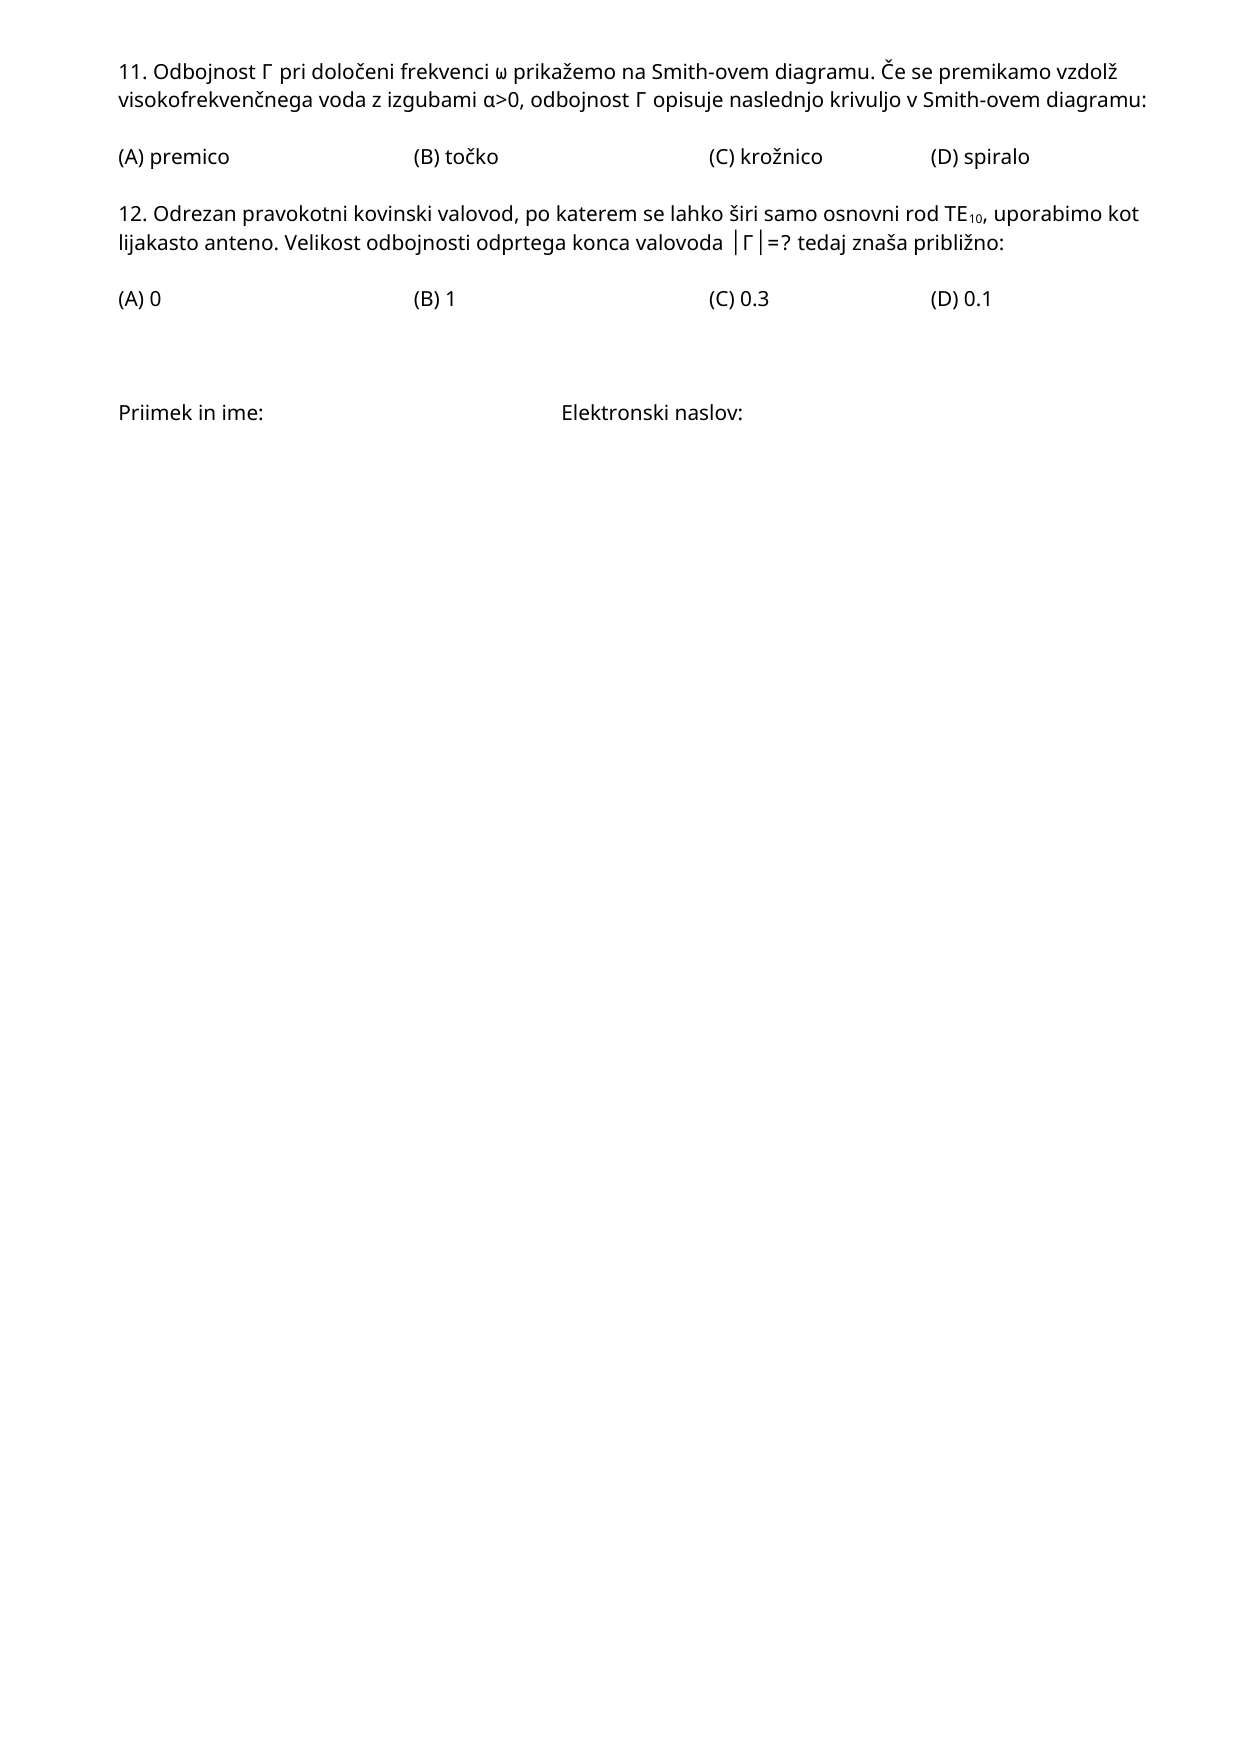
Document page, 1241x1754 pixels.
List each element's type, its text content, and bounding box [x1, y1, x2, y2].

text (A) premico (B) točko (C) krožnico (D) spiralo [118, 142, 1212, 171]
text Priimek in ime: Elektronski naslov: [118, 398, 1212, 427]
text (A) 0 (B) 1 (C) 0.3 (D) 0.1 [118, 284, 1212, 313]
text 12. Odrezan pravokotni kovinski valovod, po katerem se lahko širi samo osnovni rod TE10, uporabimo kot lijakasto anteno. Velikost odbojnosti odprtega konca valovoda │Γ│=? tedaj znaša približno: [118, 199, 1212, 256]
text 11. Odbojnost Г pri določeni frekvenci ω prikažemo na Smith-ovem diagramu. Če se premikamo vzdolž visokofrekvenčnega voda z izgubami α>0, odbojnost Г opisuje naslednjo krivuljo v Smith-ovem diagramu: [118, 57, 1212, 114]
